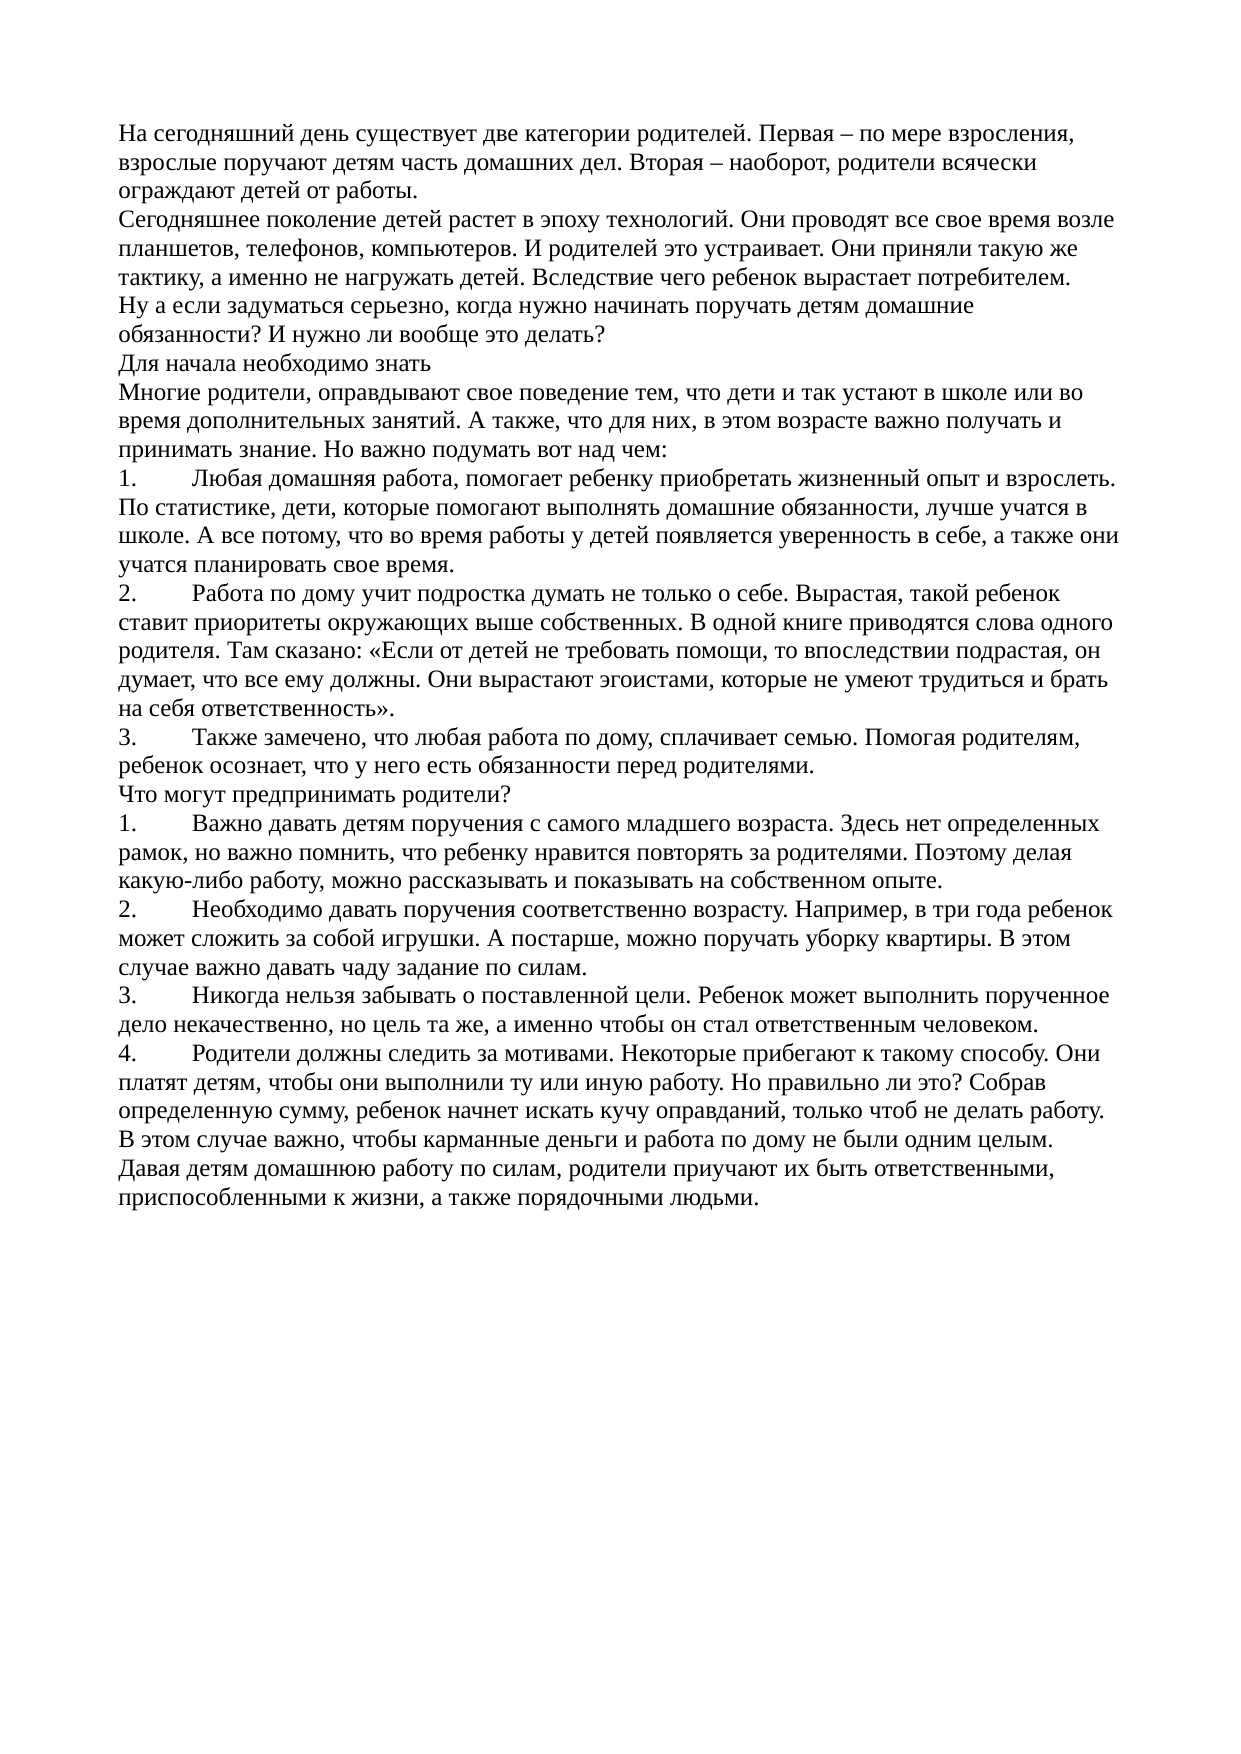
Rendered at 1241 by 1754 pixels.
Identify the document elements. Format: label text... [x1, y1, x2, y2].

text Ну а если задуматься серьезно, когда нужно начинать поручать детям домашние обязанности? И нужно ли вообще это делать? [118, 291, 1122, 348]
text 1. Любая домашняя работа, помогает ребенку приобретать жизненный опыт и взрослеть. По статистике, дети, которые помогают выполнять домашние обязанности, лучше учатся в школе. А все потому, что во время работы у детей появляется уверенность в себе, а также они учатся планировать свое время. [118, 463, 1122, 578]
text Что могут предпринимать родители? [118, 779, 1122, 808]
text Для начала необходимо знать [118, 348, 1122, 377]
text 2. Работа по дому учит подростка думать не только о себе. Вырастая, такой ребенок ставит приоритеты окружающих выше собственных. В одной книге приводятся слова одного родителя. Там сказано: «Если от детей не требовать помощи, то впоследствии подрастая, он думает, что все ему должны. Они вырастают эгоистами, которые не умеют трудиться и брать на себя ответственность». [118, 578, 1122, 722]
text На сегодняшний день существует две категории родителей. Первая – по мере взросления, взрослые поручают детям часть домашних дел. Вторая – наоборот, родители всячески ограждают детей от работы. [118, 118, 1122, 204]
text Давая детям домашнюю работу по силам, родители приучают их быть ответственными, приспособленными к жизни, а также порядочными людьми. [118, 1153, 1122, 1211]
text 3. Никогда нельзя забывать о поставленной цели. Ребенок может выполнить порученное дело некачественно, но цель та же, а именно чтобы он стал ответственным человеком. [118, 981, 1122, 1038]
text Многие родители, оправдывают свое поведение тем, что дети и так устают в школе или во время дополнительных занятий. А также, что для них, в этом возрасте важно получать и принимать знание. Но важно подумать вот над чем: [118, 377, 1122, 463]
text 4. Родители должны следить за мотивами. Некоторые прибегают к такому способу. Они платят детям, чтобы они выполнили ту или иную работу. Но правильно ли это? Собрав определенную сумму, ребенок начнет искать кучу оправданий, только чтоб не делать работу. В этом случае важно, чтобы карманные деньги и работа по дому не были одним целым. [118, 1038, 1122, 1153]
text 2. Необходимо давать поручения соответственно возрасту. Например, в три года ребенок может сложить за собой игрушки. А постарше, можно поручать уборку квартиры. В этом случае важно давать чаду задание по силам. [118, 894, 1122, 981]
text 3. Также замечено, что любая работа по дому, сплачивает семью. Помогая родителям, ребенок осознает, что у него есть обязанности перед родителями. [118, 722, 1122, 779]
text 1. Важно давать детям поручения с самого младшего возраста. Здесь нет определенных рамок, но важно помнить, что ребенку нравится повторять за родителями. Поэтому делая какую-либо работу, можно рассказывать и показывать на собственном опыте. [118, 808, 1122, 894]
text Сегодняшнее поколение детей растет в эпоху технологий. Они проводят все свое время возле планшетов, телефонов, компьютеров. И родителей это устраивает. Они приняли такую же тактику, а именно не нагружать детей. Вследствие чего ребенок вырастает потребителем. [118, 204, 1122, 291]
